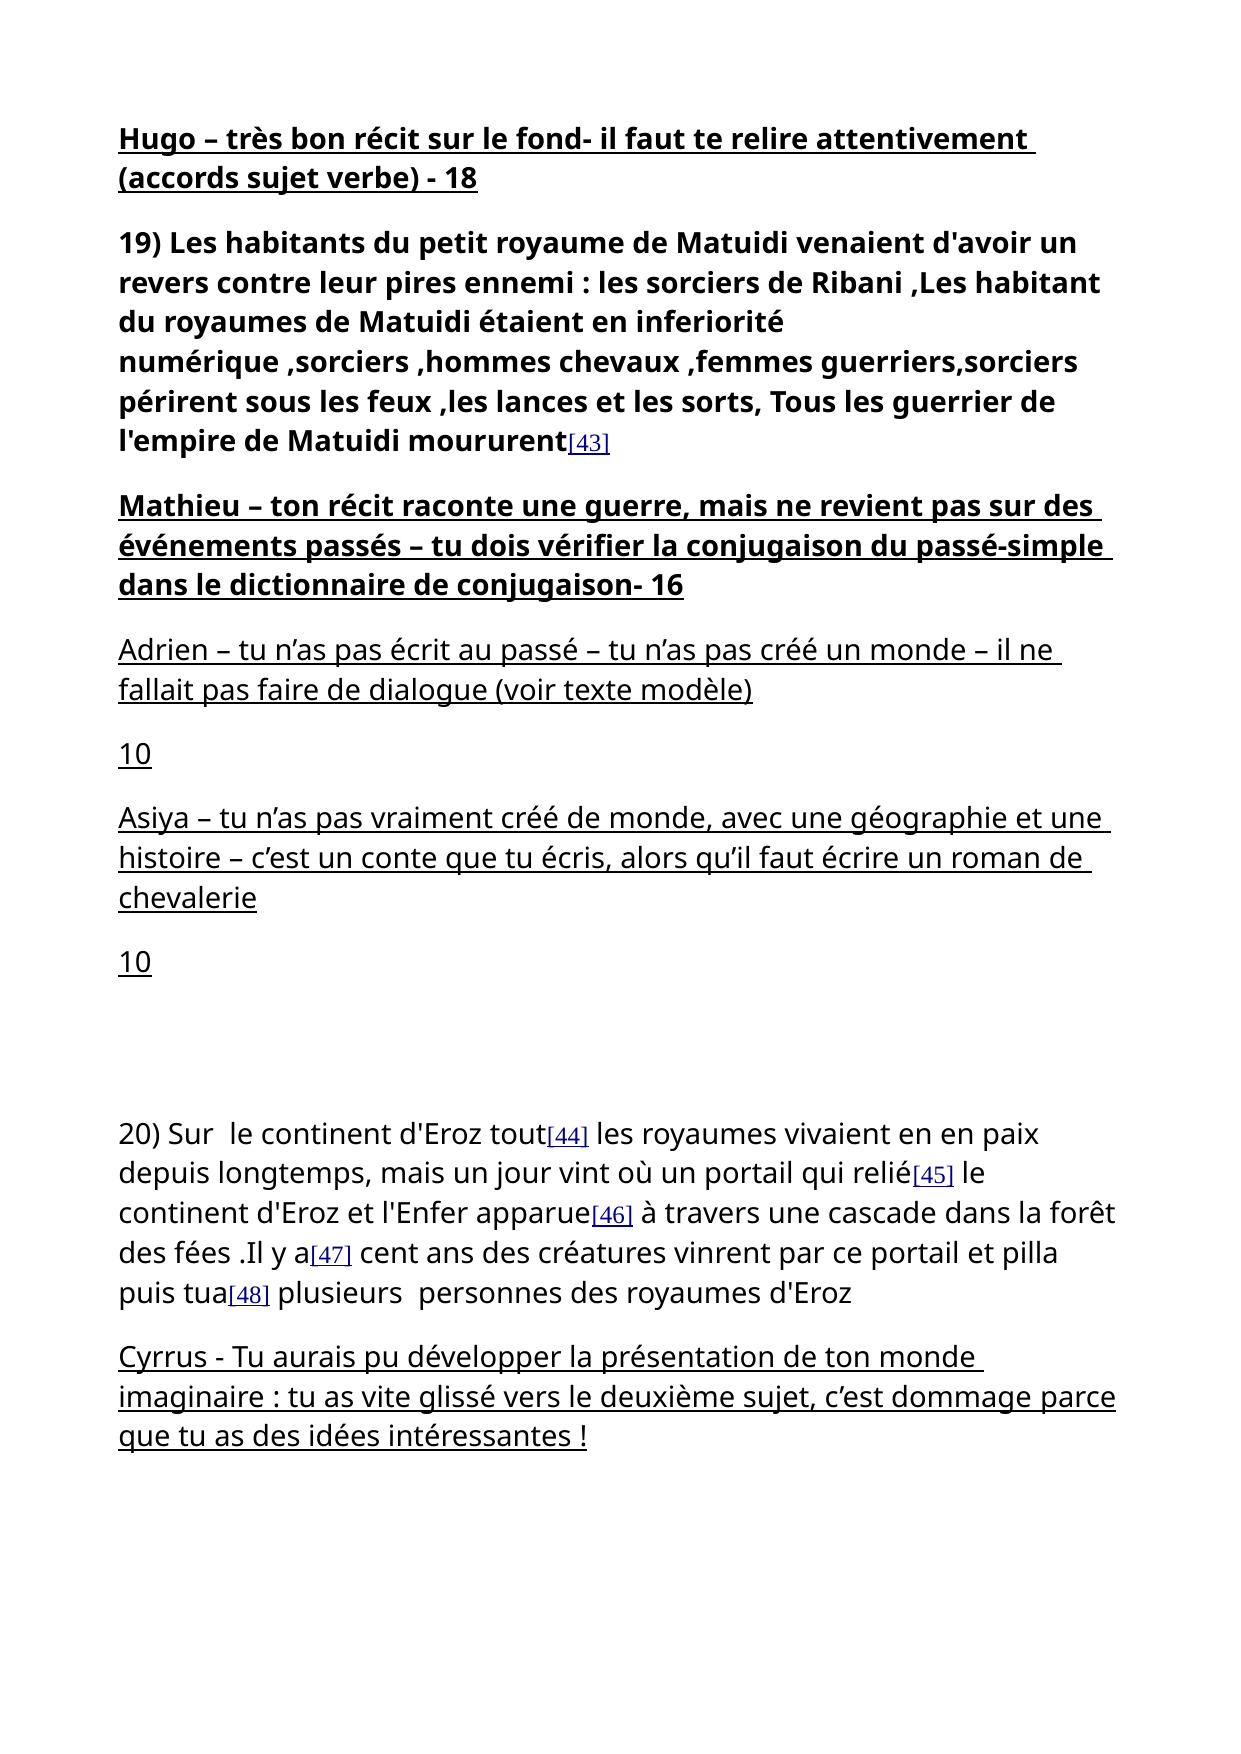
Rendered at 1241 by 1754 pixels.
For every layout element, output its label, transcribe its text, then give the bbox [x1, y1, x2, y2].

text 10 [118, 733, 1122, 773]
text 10 [118, 942, 1122, 981]
text Cyrrus - Tu aurais pu développer la présentation de ton monde imaginaire : tu as vite glissé vers le deuxième sujet, c’est dommage parce que tu as des idées intéressantes ! [118, 1336, 1122, 1455]
text Hugo – très bon récit sur le fond- il faut te relire attentivement (accords sujet verbe) - 18 [118, 118, 1122, 197]
text Mathieu – ton récit raconte une guerre, mais ne revient pas sur des événements passés – tu dois vérifier la conjugaison du passé-simple dans le dictionnaire de conjugaison- 16 [118, 485, 1122, 604]
text Asiya – tu n’as pas vraiment créé de monde, avec une géographie et une histoire – c’est un conte que tu écris, alors qu’il faut écrire un roman de chevalerie [118, 798, 1122, 917]
text 20) Sur le continent d'Eroz tout[44] les royaumes vivaient en en paix depuis longtemps, mais un jour vint où un portail qui relié[45] le continent d'Eroz et l'Enfer apparue[46] à travers une cascade dans la forêt des fées .Il y a[47] cent ans des créatures vinrent par ce portail et pilla puis tua[48] plusieurs personnes des royaumes d'Eroz [118, 1113, 1122, 1312]
text 19) Les habitants du petit royaume de Matuidi venaient d'avoir un revers contre leur pires ennemi : les sorciers de Ribani ,Les habitant du royaumes de Matuidi étaient en inferiorité numérique ,sorciers ,hommes chevaux ,femmes guerriers,sorciers périrent sous les feux ,les lances et les sorts, Tous les guerrier de l'empire de Matuidi moururent[43] [118, 222, 1122, 460]
text Adrien – tu n’as pas écrit au passé – tu n’as pas créé un monde – il ne fallait pas faire de dialogue (voir texte modèle) [118, 629, 1122, 708]
